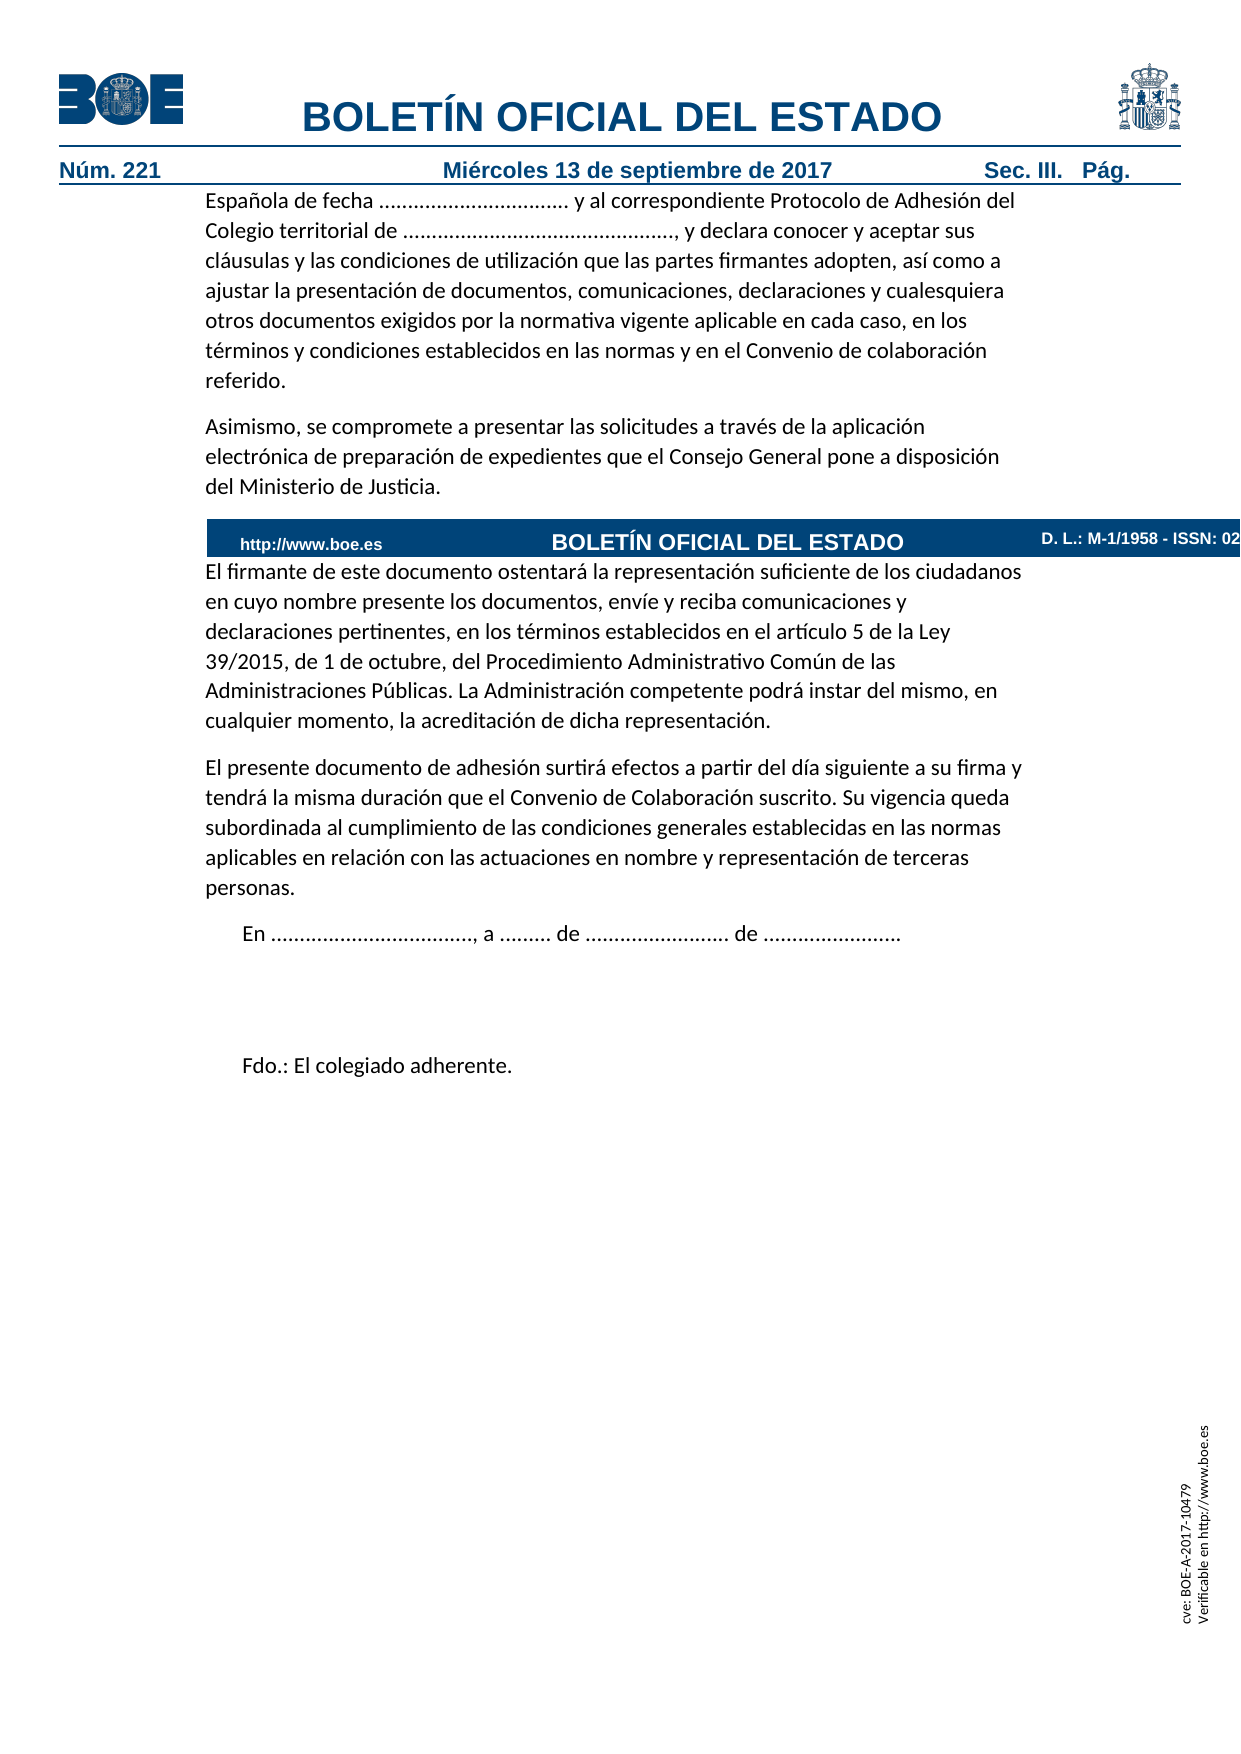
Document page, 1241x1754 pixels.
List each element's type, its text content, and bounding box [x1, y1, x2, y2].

text Asimismo, se compromete a presentar las solicitudes a través de la aplicación electrónica de preparación de expedientes que el Consejo General pone a disposición del Ministerio de Justicia. [205, 412, 1034, 500]
table_header http://www.boe.es [207, 519, 551, 557]
text En ..................................., a ......... de ......................... de ........................ [242, 919, 1034, 947]
table_header BOLETÍN OFICIAL DEL ESTADO [551, 519, 1041, 557]
text Española de fecha ................................. y al correspondiente Protocolo de Adhesión del Colegio territorial de ..............................................., y declara conocer y aceptar sus cláusulas y las condiciones de utilización que las partes firmantes adopten, así como a ajustar la presentación de documentos, comunicaciones, declaraciones y cualesquiera otros documentos exigidos por la normativa vigente aplicable en cada caso, en los términos y condiciones establecidos en las normas y en el Convenio de colaboración referido. [205, 185, 1034, 394]
text Española de fecha ................................. y al correspondiente Protocolo de Adhesión del Colegio territorial de ..............................................., y declara conocer y aceptar sus cláusulas y las condiciones de utilización que las partes firmantes adopten, así como a ajustar la presentación de documentos, comunicaciones, declaraciones y cualesquiera otros documentos exigidos por la normativa vigente aplicable en cada caso, en los términos y condiciones establecidos en las normas y en el Convenio de colaboración referido. [205, 150, 1034, 183]
text El firmante de este documento ostentará la representación suficiente de los ciudadanos en cuyo nombre presente los documentos, envíe y reciba comunicaciones y declaraciones pertinentes, en los términos establecidos en el artículo 5 de la Ley 39/2015, de 1 de octubre, del Procedimiento Administrativo Común de las Administraciones Públicas. La Administración competente podrá instar del mismo, en cualquier momento, la acreditación de dicha representación. [205, 557, 1034, 734]
text Fdo.: El colegiado adherente. [242, 1051, 1034, 1079]
table_header D. L.: M-1/1958 - ISSN: 0212-033X [1041, 519, 1240, 557]
text El presente documento de adhesión surtirá efectos a partir del día siguiente a su firma y tendrá la misma duración que el Convenio de Colaboración suscrito. Su vigencia queda subordinada al cumplimiento de las condiciones generales establecidas en las normas aplicables en relación con las actuaciones en nombre y representación de terceras personas. [205, 753, 1034, 901]
